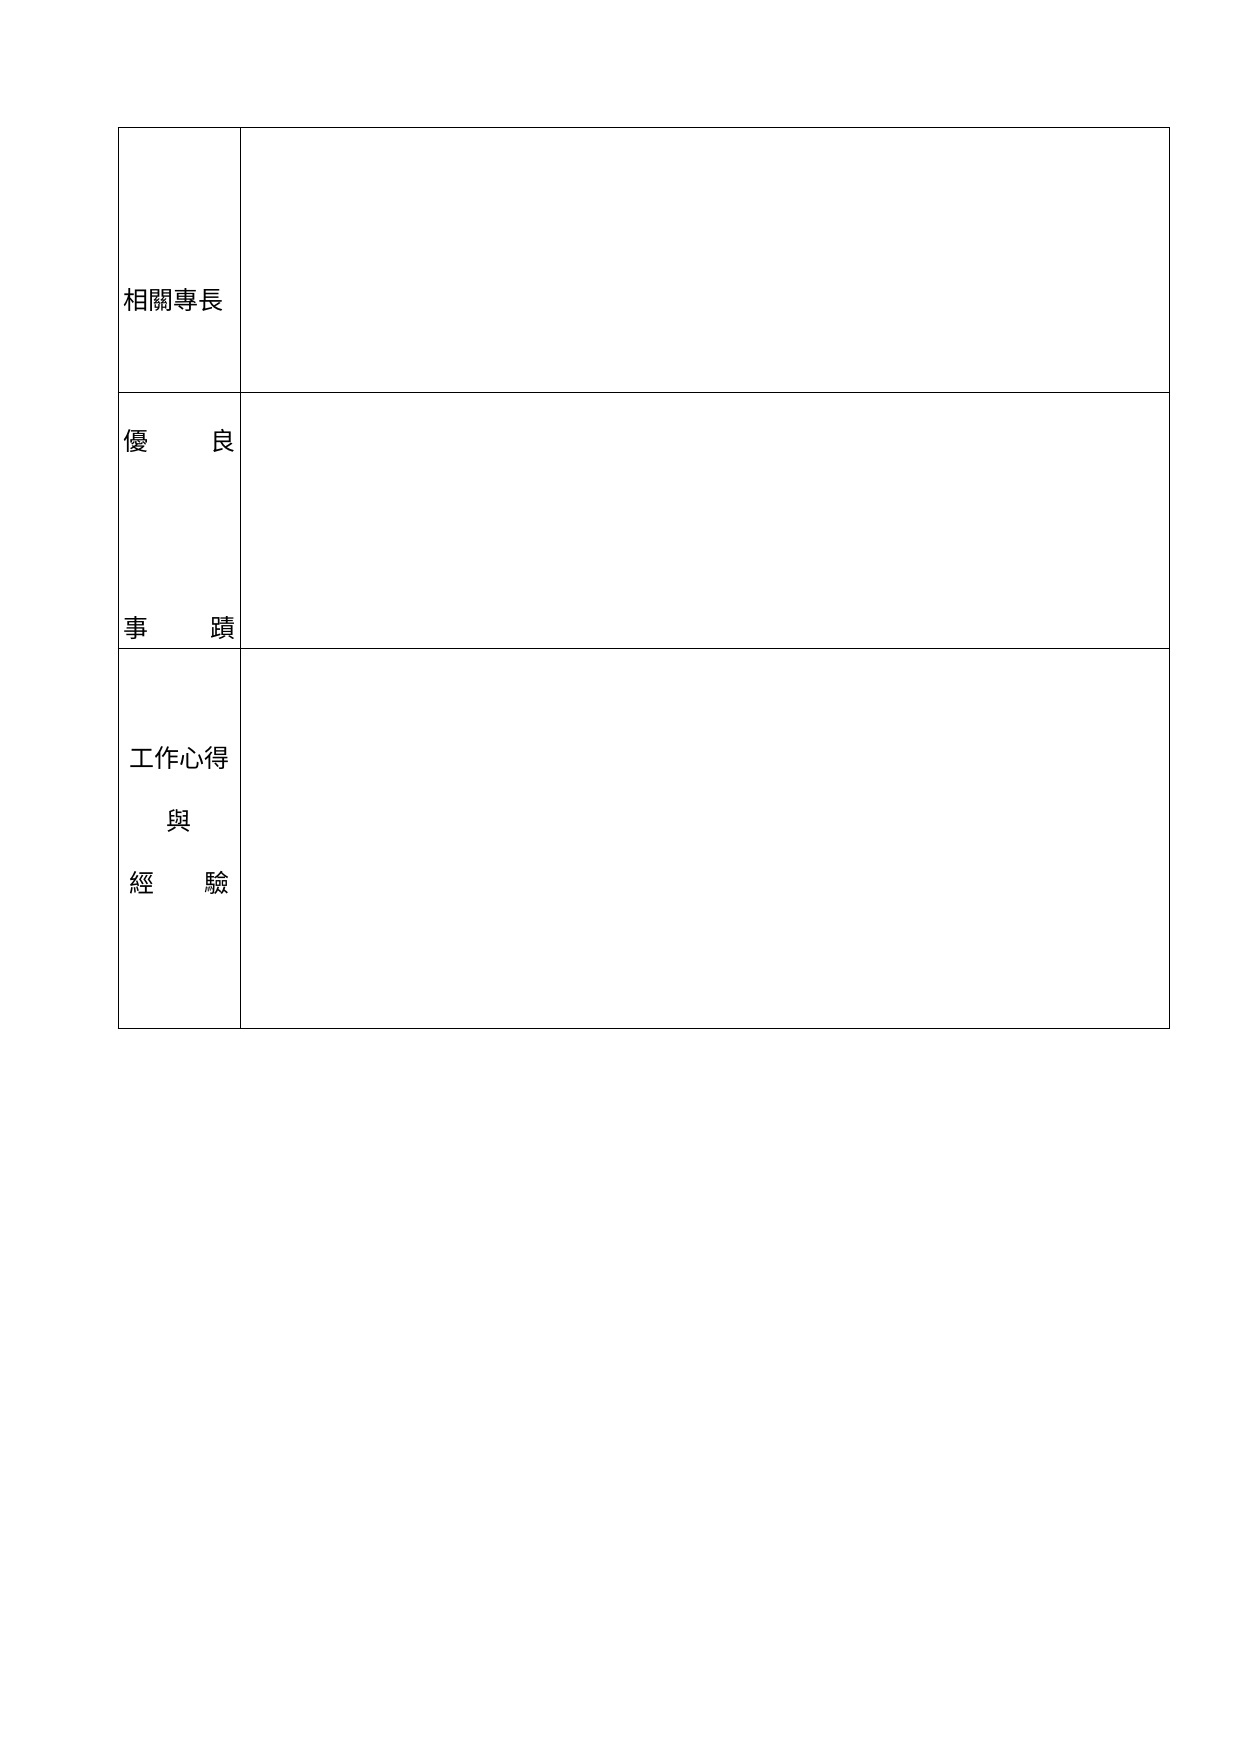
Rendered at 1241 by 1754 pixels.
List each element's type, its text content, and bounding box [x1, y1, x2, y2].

table_cell [484, 649, 738, 1028]
table_cell 相關專長 [119, 128, 240, 392]
table_cell 工作心得與 經 驗 [119, 649, 240, 1028]
table_cell [241, 649, 484, 1028]
table_cell [484, 128, 738, 392]
table_cell [738, 128, 1169, 392]
table_cell [738, 649, 1169, 1028]
table_cell [738, 393, 1169, 647]
table_cell 優 良 事 蹟 [119, 393, 240, 647]
table_cell [241, 128, 484, 392]
table_cell [484, 393, 738, 647]
table_cell [241, 393, 484, 647]
